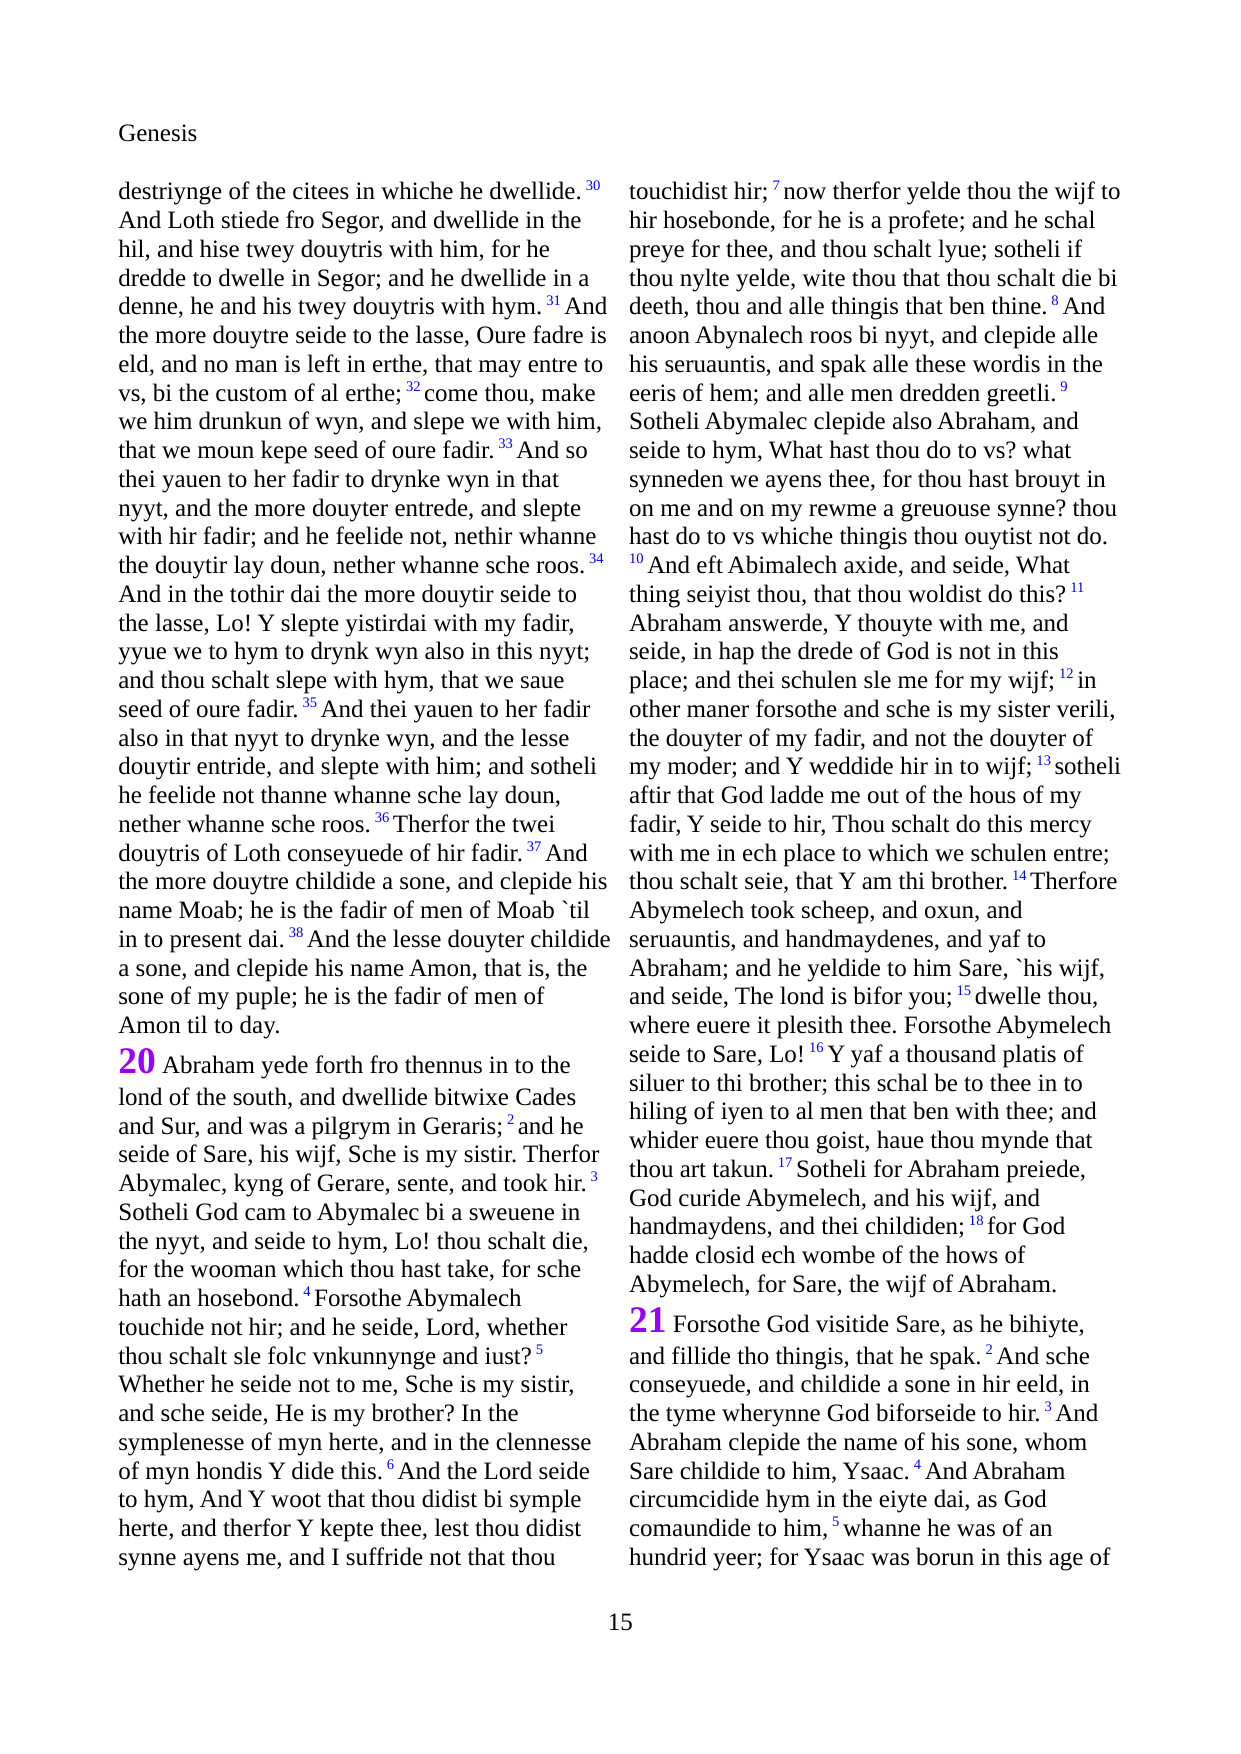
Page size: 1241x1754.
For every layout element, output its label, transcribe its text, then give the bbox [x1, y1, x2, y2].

text 21 Forsothe God visitide Sare, as he bihiyte, and fillide tho thingis, that he spak. 2 And sche conseyuede, and childide a sone in hir eeld, in the tyme wherynne God biforseide to hir. 3 And Abraham clepide the name of his sone, whom Sare childide to him, Ysaac. 4 And Abraham circumcidide hym in the eiyte dai, as God comaundide to him, 5 whanne he was of an hundrid yeer; for Ysaac was borun in this age of [629, 1298, 1122, 1571]
text touchidist hir; 7 now therfor yelde thou the wijf to hir hosebonde, for he is a profete; and he schal preye for thee, and thou schalt lyue; sotheli if thou nylte yelde, wite thou that thou schalt die bi deeth, thou and alle thingis that ben thine. 8 And anoon Abynalech roos bi nyyt, and clepide alle his seruauntis, and spak alle these wordis in the eeris of hem; and alle men dredden greetli. 9 Sotheli Abymalec clepide also Abraham, and seide to hym, What hast thou do to vs? what synneden we ayens thee, for thou hast brouyt in on me and on my rewme a greuouse synne? thou hast do to vs whiche thingis thou ouytist not do. 10 And eft Abimalech axide, and seide, What thing seiyist thou, that thou woldist do this? 11 Abraham answerde, Y thouyte with me, and seide, in hap the drede of God is not in this place; and thei schulen sle me for my wijf; 12 in other maner forsothe and sche is my sister verili, the douyter of my fadir, and not the douyter of my moder; and Y weddide hir in to wijf; 13 sotheli aftir that God ladde me out of the hous of my fadir, Y seide to hir, Thou schalt do this mercy with me in ech place to which we schulen entre; thou schalt seie, that Y am thi brother. 14 Therfore Abymelech took scheep, and oxun, and seruauntis, and handmaydenes, and yaf to Abraham; and he yeldide to him Sare, `his wijf, and seide, The lond is bifor you; 15 dwelle thou, where euere it plesith thee. Forsothe Abymelech seide to Sare, Lo! 16 Y yaf a thousand platis of siluer to thi brother; this schal be to thee in to hiling of iyen to al men that ben with thee; and whider euere thou goist, haue thou mynde that thou art takun. 17 Sotheli for Abraham preiede, God curide Abymelech, and his wijf, and handmaydens, and thei childiden; 18 for God hadde closid ech wombe of the hows of Abymelech, for Sare, the wijf of Abraham. [629, 176, 1122, 1298]
text 20 Abraham yede forth fro thennus in to the lond of the south, and dwellide bitwixe Cades and Sur, and was a pilgrym in Geraris; 2 and he seide of Sare, his wijf, Sche is my sistir. Therfor Abymalec, kyng of Gerare, sente, and took hir. 3 Sotheli God cam to Abymalec bi a sweuene in the nyyt, and seide to hym, Lo! thou schalt die, for the wooman which thou hast take, for sche hath an hosebond. 4 Forsothe Abymalech touchide not hir; and he seide, Lord, whether thou schalt sle folc vnkunnynge and iust? 5 Whether he seide not to me, Sche is my sistir, and sche seide, He is my brother? In the symplenesse of myn herte, and in the clennesse of myn hondis Y dide this. 6 And the Lord seide to hym, And Y woot that thou didist bi symple herte, and therfor Y kepte thee, lest thou didist synne ayens me, and I suffride not that thou [118, 1039, 611, 1571]
text destriynge of the citees in whiche he dwellide. 30 And Loth stiede fro Segor, and dwellide in the hil, and hise twey douytris with him, for he dredde to dwelle in Segor; and he dwellide in a denne, he and his twey douytris with hym. 31 And the more douytre seide to the lasse, Oure fadre is eld, and no man is left in erthe, that may entre to vs, bi the custom of al erthe; 32 come thou, make we him drunkun of wyn, and slepe we with him, that we moun kepe seed of oure fadir. 33 And so thei yauen to her fadir to drynke wyn in that nyyt, and the more douyter entrede, and slepte with hir fadir; and he feelide not, nethir whanne the douytir lay doun, nether whanne sche roos. 34 And in the tothir dai the more douytir seide to the lasse, Lo! Y slepte yistirdai with my fadir, yyue we to hym to drynk wyn also in this nyyt; and thou schalt slepe with hym, that we saue seed of oure fadir. 35 And thei yauen to her fadir also in that nyyt to drynke wyn, and the lesse douytir entride, and slepte with him; and sotheli he feelide not thanne whanne sche lay doun, nether whanne sche roos. 36 Therfor the twei douytris of Loth conseyuede of hir fadir. 37 And the more douytre childide a sone, and clepide his name Moab; he is the fadir of men of Moab `til in to present dai. 38 And the lesse douyter childide a sone, and clepide his name Amon, that is, the sone of my puple; he is the fadir of men of Amon til to day. [118, 176, 611, 1039]
